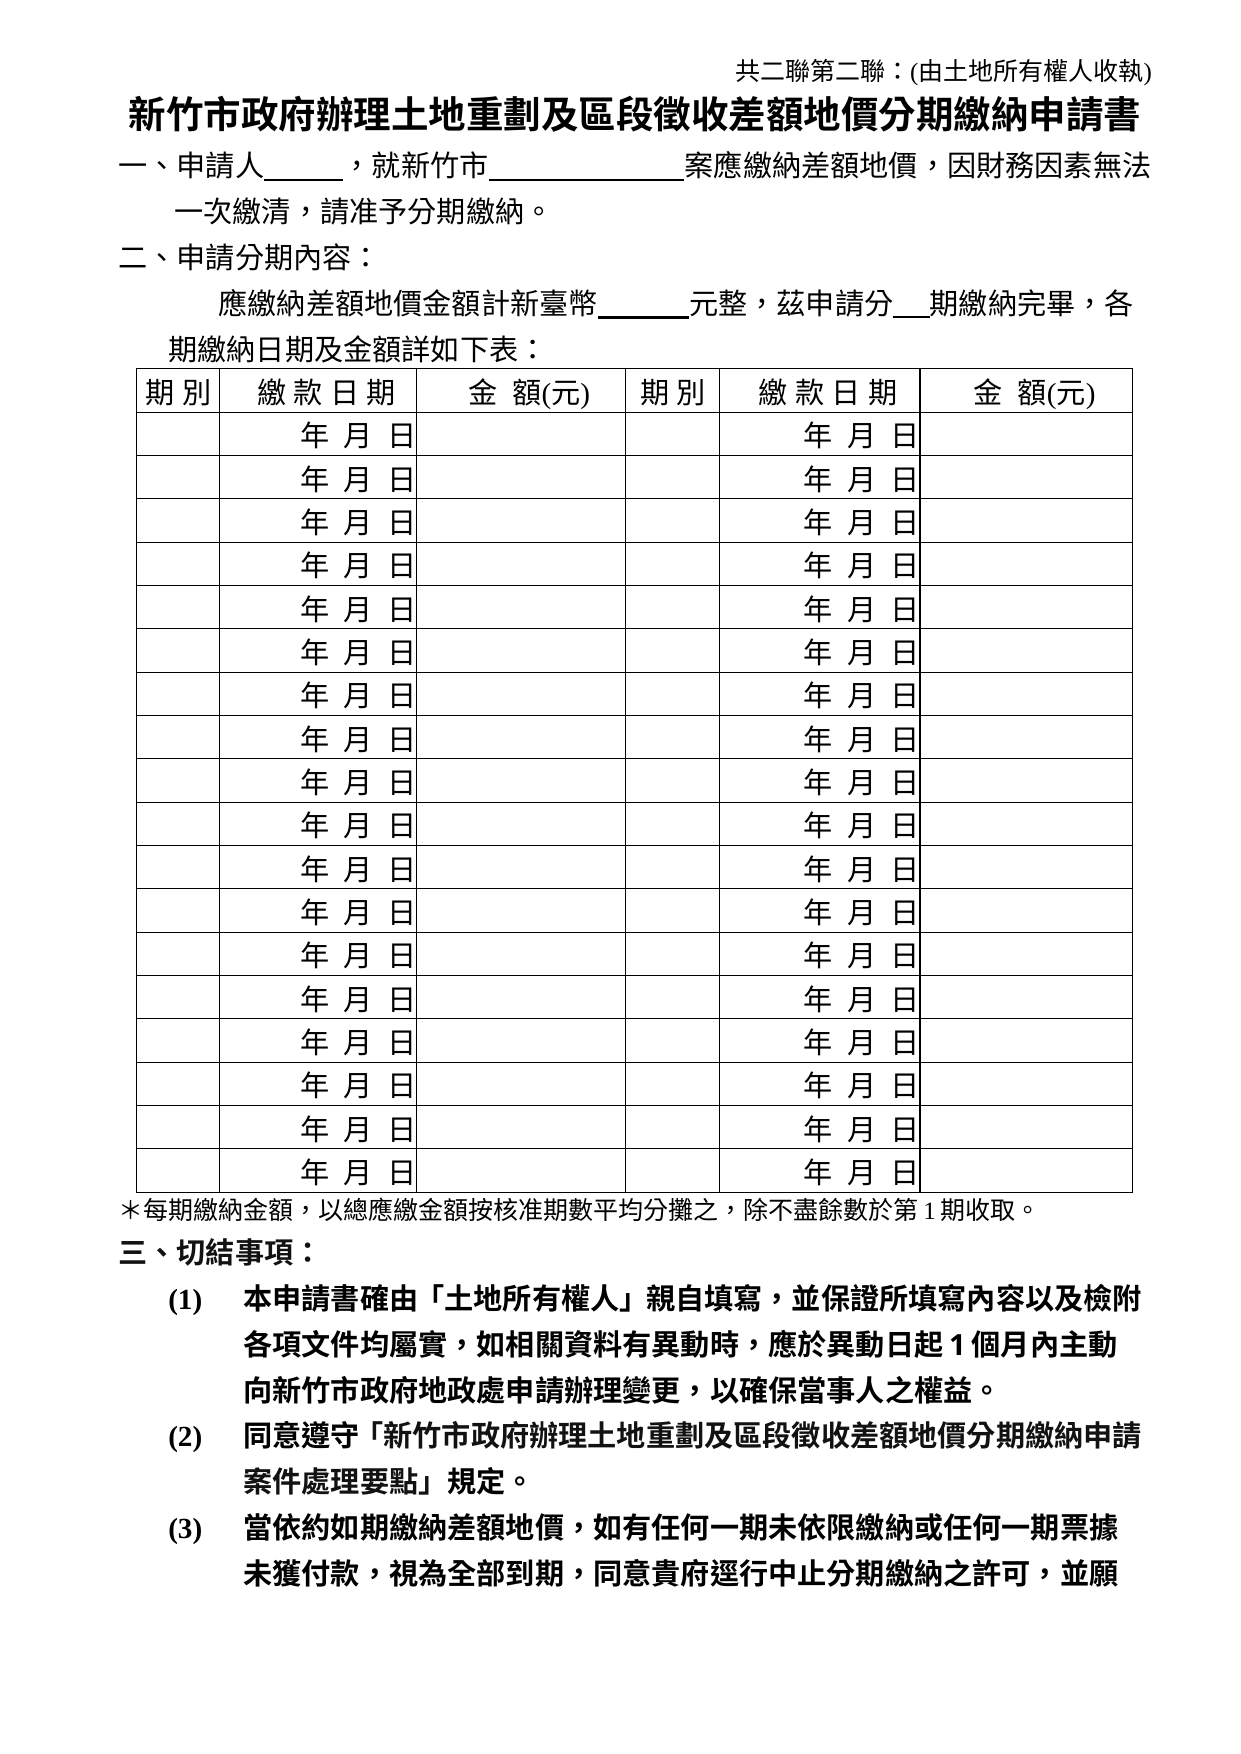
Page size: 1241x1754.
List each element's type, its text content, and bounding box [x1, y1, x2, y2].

table_cell [417, 543, 625, 585]
table_cell 年 月 日 [220, 629, 416, 672]
table_cell [137, 456, 219, 498]
list 當依約如期繳納差額地價，如有任何一期未依限繳納或任何一期票據未獲付款，視為全部到期，同意貴府逕行中止分期繳納之許可，並願 [168, 1501, 1142, 1593]
table_cell [417, 1019, 625, 1062]
table_cell [417, 586, 625, 628]
table_cell [417, 716, 625, 758]
table_cell 年 月 日 [220, 543, 416, 585]
table_cell [921, 1063, 1132, 1105]
table_cell [921, 629, 1132, 672]
table_cell [137, 976, 219, 1018]
table_cell [137, 933, 219, 975]
table_cell [921, 889, 1132, 932]
table_cell [921, 413, 1132, 455]
table_cell 年 月 日 [720, 673, 919, 715]
table_cell [626, 933, 719, 975]
table_cell [417, 933, 625, 975]
table_cell [921, 586, 1132, 628]
table_header 金 額(元) [921, 369, 1132, 412]
text 二、申請分期內容： [118, 231, 1240, 277]
table_cell 年 月 日 [220, 1149, 416, 1192]
table_cell [626, 456, 719, 498]
table_cell [626, 499, 719, 542]
table_cell [417, 499, 625, 542]
table_cell [137, 1019, 219, 1062]
list 本申請書確由「土地所有權人」親自填寫，並保證所填寫內容以及檢附各項文件均屬實，如相關資料有異動時，應於異動日起1個月內主動向新竹市政府地政處申請辦理變更，以確保當事人之權益。 [168, 1272, 1142, 1409]
table_cell 年 月 日 [720, 456, 919, 498]
table_cell [137, 543, 219, 585]
table_cell [626, 1149, 719, 1192]
table_cell 年 月 日 [220, 1106, 416, 1148]
table_cell [626, 543, 719, 585]
table_cell [137, 1106, 219, 1148]
table_cell 年 月 日 [720, 1149, 919, 1192]
table_cell [921, 846, 1132, 888]
table_cell [626, 846, 719, 888]
table_cell 年 月 日 [720, 803, 919, 845]
table_cell 年 月 日 [220, 586, 416, 628]
table_cell [137, 413, 219, 455]
table_cell 年 月 日 [720, 1106, 919, 1148]
table_cell [921, 1019, 1132, 1062]
table_cell [921, 499, 1132, 542]
table_cell [417, 1149, 625, 1192]
table_cell [417, 673, 625, 715]
table_cell 年 月 日 [720, 499, 919, 542]
table_cell 年 月 日 [220, 846, 416, 888]
table_header 期 別 [137, 369, 219, 412]
table_cell [921, 1106, 1132, 1148]
table_cell [417, 1063, 625, 1105]
table_cell 年 月 日 [720, 976, 919, 1018]
table_cell 年 月 日 [720, 1063, 919, 1105]
table_cell [137, 716, 219, 758]
table_cell 年 月 日 [720, 413, 919, 455]
table_cell 年 月 日 [720, 716, 919, 758]
table_cell 年 月 日 [220, 976, 416, 1018]
table_cell 年 月 日 [220, 1063, 416, 1105]
table_cell [626, 759, 719, 802]
text 一、申請人 ，就新竹市 案應繳納差額地價，因財務因素無法一次繳清，請准予分期繳納。 [118, 139, 1152, 231]
table_cell [921, 933, 1132, 975]
table_cell [137, 586, 219, 628]
table_cell [417, 759, 625, 802]
table_header 金 額(元) [417, 369, 625, 412]
table_cell 年 月 日 [720, 1019, 919, 1062]
table_cell 年 月 日 [220, 456, 416, 498]
table_cell [417, 413, 625, 455]
table_cell 年 月 日 [220, 716, 416, 758]
table_cell [921, 803, 1132, 845]
table_cell [921, 976, 1132, 1018]
table_cell [921, 543, 1132, 585]
table_cell [626, 889, 719, 932]
table_cell [417, 976, 625, 1018]
text ＊每期繳納金額，以總應繳金額按核准期數平均分攤之，除不盡餘數於第1期收取。 [118, 1193, 1142, 1226]
table_cell [137, 673, 219, 715]
table_cell [417, 1106, 625, 1148]
table_cell 年 月 日 [720, 629, 919, 672]
text 新竹市政府辦理土地重劃及區段徵收差額地價分期繳納申請書 [118, 85, 1152, 139]
table_cell [417, 456, 625, 498]
text 三、切結事項： [118, 1226, 1240, 1272]
table_cell [417, 803, 625, 845]
table_cell 年 月 日 [720, 543, 919, 585]
table_cell [137, 846, 219, 888]
table_cell [921, 759, 1132, 802]
table_header 繳 款 日 期 [220, 369, 416, 412]
table_cell 年 月 日 [220, 413, 416, 455]
table_cell [921, 673, 1132, 715]
table_cell 年 月 日 [220, 889, 416, 932]
table_cell [137, 1063, 219, 1105]
text 共二聯第二聯：(由土地所有權人收執) [118, 60, 1152, 85]
table_cell [626, 1063, 719, 1105]
table_cell [921, 716, 1132, 758]
table_cell [626, 413, 719, 455]
text 應繳納差額地價金額計新臺幣 元整，茲申請分 期繳納完畢，各期繳納日期及金額詳如下表： [168, 277, 1142, 368]
table_cell 年 月 日 [220, 759, 416, 802]
table_cell [137, 629, 219, 672]
table_cell [626, 629, 719, 672]
table_cell [921, 1149, 1132, 1192]
table_cell [626, 803, 719, 845]
table_cell [626, 716, 719, 758]
table_cell [417, 846, 625, 888]
table_cell [137, 803, 219, 845]
table_cell [626, 1019, 719, 1062]
table_header 繳 款 日 期 [720, 369, 919, 412]
table_cell [137, 759, 219, 802]
table_cell 年 月 日 [720, 889, 919, 932]
list 同意遵守「新竹市政府辦理土地重劃及區段徵收差額地價分期繳納申請案件處理要點」規定。 [168, 1409, 1142, 1501]
table_cell 年 月 日 [220, 673, 416, 715]
table_cell [626, 586, 719, 628]
table_cell 年 月 日 [220, 1019, 416, 1062]
table_cell 年 月 日 [720, 759, 919, 802]
table_cell 年 月 日 [220, 499, 416, 542]
table_cell 年 月 日 [720, 933, 919, 975]
table_cell [137, 889, 219, 932]
table_cell 年 月 日 [720, 586, 919, 628]
table_cell [921, 456, 1132, 498]
table_cell [137, 499, 219, 542]
table_cell [137, 1149, 219, 1192]
table_cell [626, 673, 719, 715]
table_header 期 別 [626, 369, 719, 412]
table_cell [417, 889, 625, 932]
table_cell 年 月 日 [220, 933, 416, 975]
table_cell 年 月 日 [220, 803, 416, 845]
table_cell [626, 1106, 719, 1148]
table_cell [626, 976, 719, 1018]
table_cell [417, 629, 625, 672]
table_cell 年 月 日 [720, 846, 919, 888]
